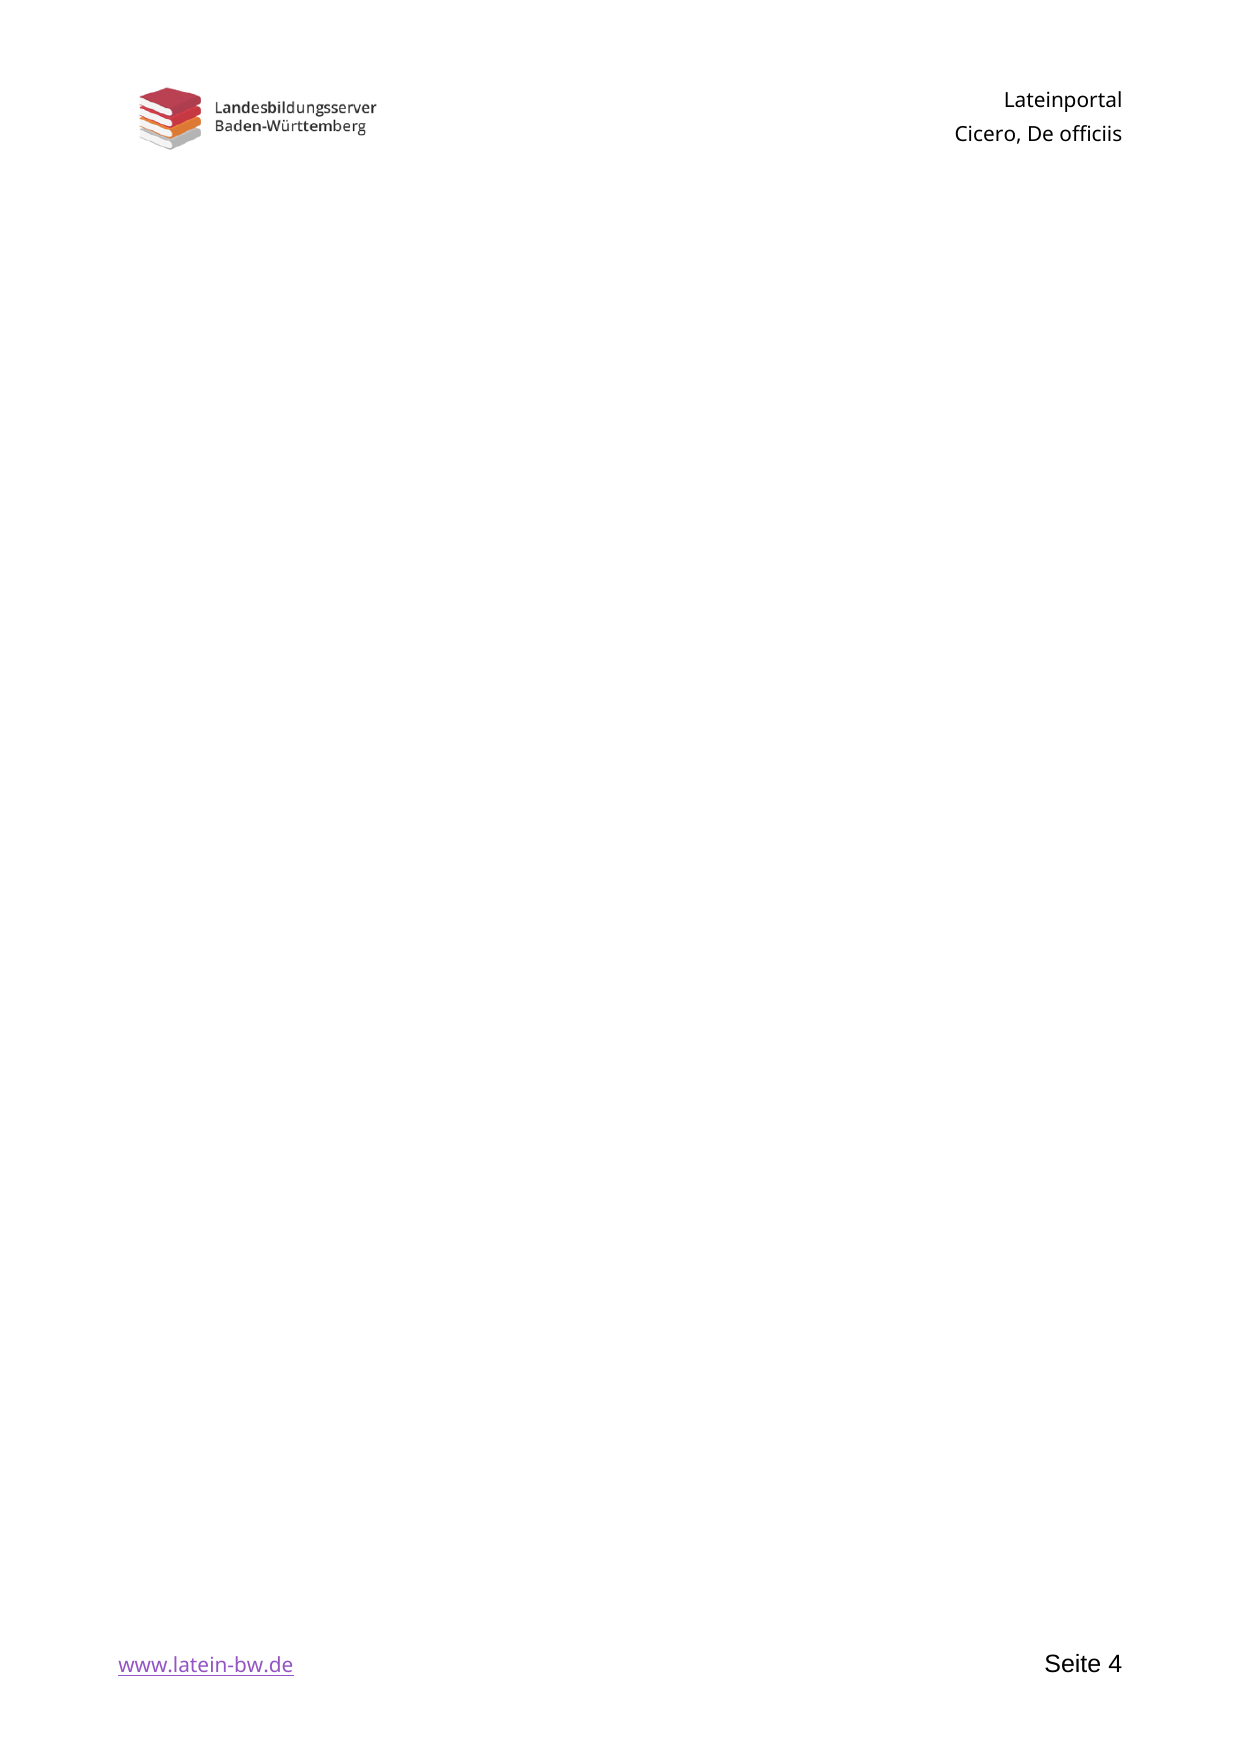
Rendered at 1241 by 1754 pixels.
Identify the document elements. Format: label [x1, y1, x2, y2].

picture [129, 76, 380, 157]
